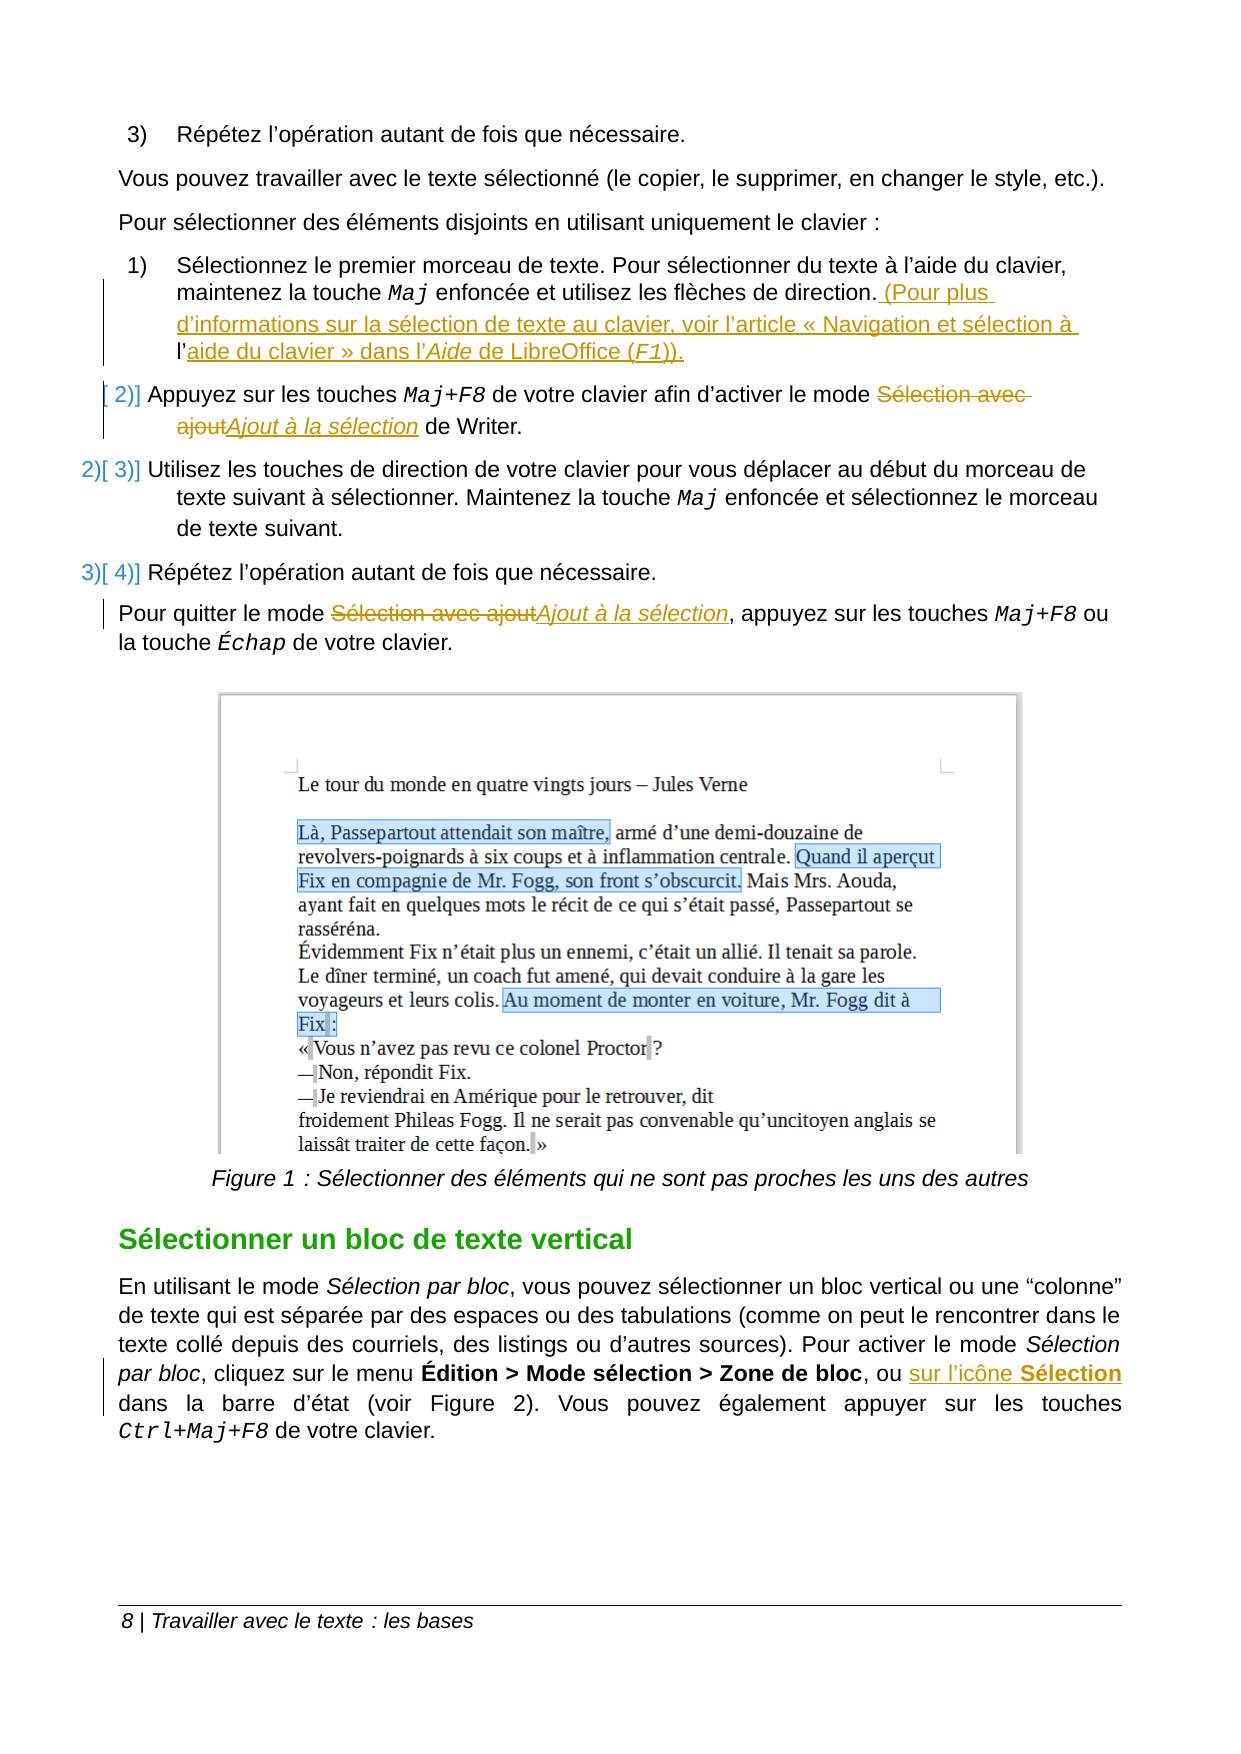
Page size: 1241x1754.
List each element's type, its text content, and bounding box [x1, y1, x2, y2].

text En utilisant le mode Sélection par bloc, vous pouvez sélectionner un bloc vertical ou une “colonne” de texte qui est séparée par des espaces ou des tabulations (comme on peut le rencontrer dans le texte collé depuis des courriels, des listings ou d’autres sources). Pour activer le mode Sélection par bloc, cliquez sur le menu Édition > Mode sélection > Zone de bloc, ou sur l’icône Sélection dans la barre d’état (voir Figure 2). Vous pouvez également appuyer sur les touches Ctrl+Maj+F8 de votre clavier. [118, 1270, 1122, 1445]
subtitle Sélectionner un bloc de texte vertical [118, 1226, 1122, 1256]
table_header [118, 687, 1122, 1159]
list Sélectionnez le premier morceau de texte. Pour sélectionner du texte à l’aide du clavier, maintenez la touche Maj enfoncée et utilisez les flèches de direction. (Pour plus d’informations sur la sélection de texte au clavier, voir l’article « Navigation et sélection à l’aide du clavier » dans l’Aide de LibreOffice (F1)). [147, 249, 1122, 366]
text Vous pouvez travailler avec le texte sélectionné (le copier, le supprimer, en changer le style, etc.). [118, 162, 1122, 191]
list Répétez l’opération autant de fois que nécessaire. [147, 118, 1122, 147]
table_cell Figure 1 : Sélectionner des éléments qui ne sont pas proches les uns des autres [118, 1159, 1122, 1197]
text Pour quitter le mode Ajout à la sélection, appuyez sur les touches Maj+F8 ou la touche Échap de votre clavier. [118, 599, 1122, 658]
text Pour sélectionner des éléments disjoints en utilisant uniquement le clavier : [118, 206, 1122, 235]
picture [217, 692, 1023, 1154]
list Utilisez les touches de direction de votre clavier pour vous déplacer au début du morceau de texte suivant à sélectionner. Maintenez la touche Maj enfoncée et sélectionnez le morceau de texte suivant. [147, 453, 1122, 541]
list Appuyez sur les touches Maj+F8 de votre clavier afin d’activer le mode Ajout à la sélection de Writer. [147, 381, 1122, 439]
list Répétez l’opération autant de fois que nécessaire. [147, 556, 1122, 585]
